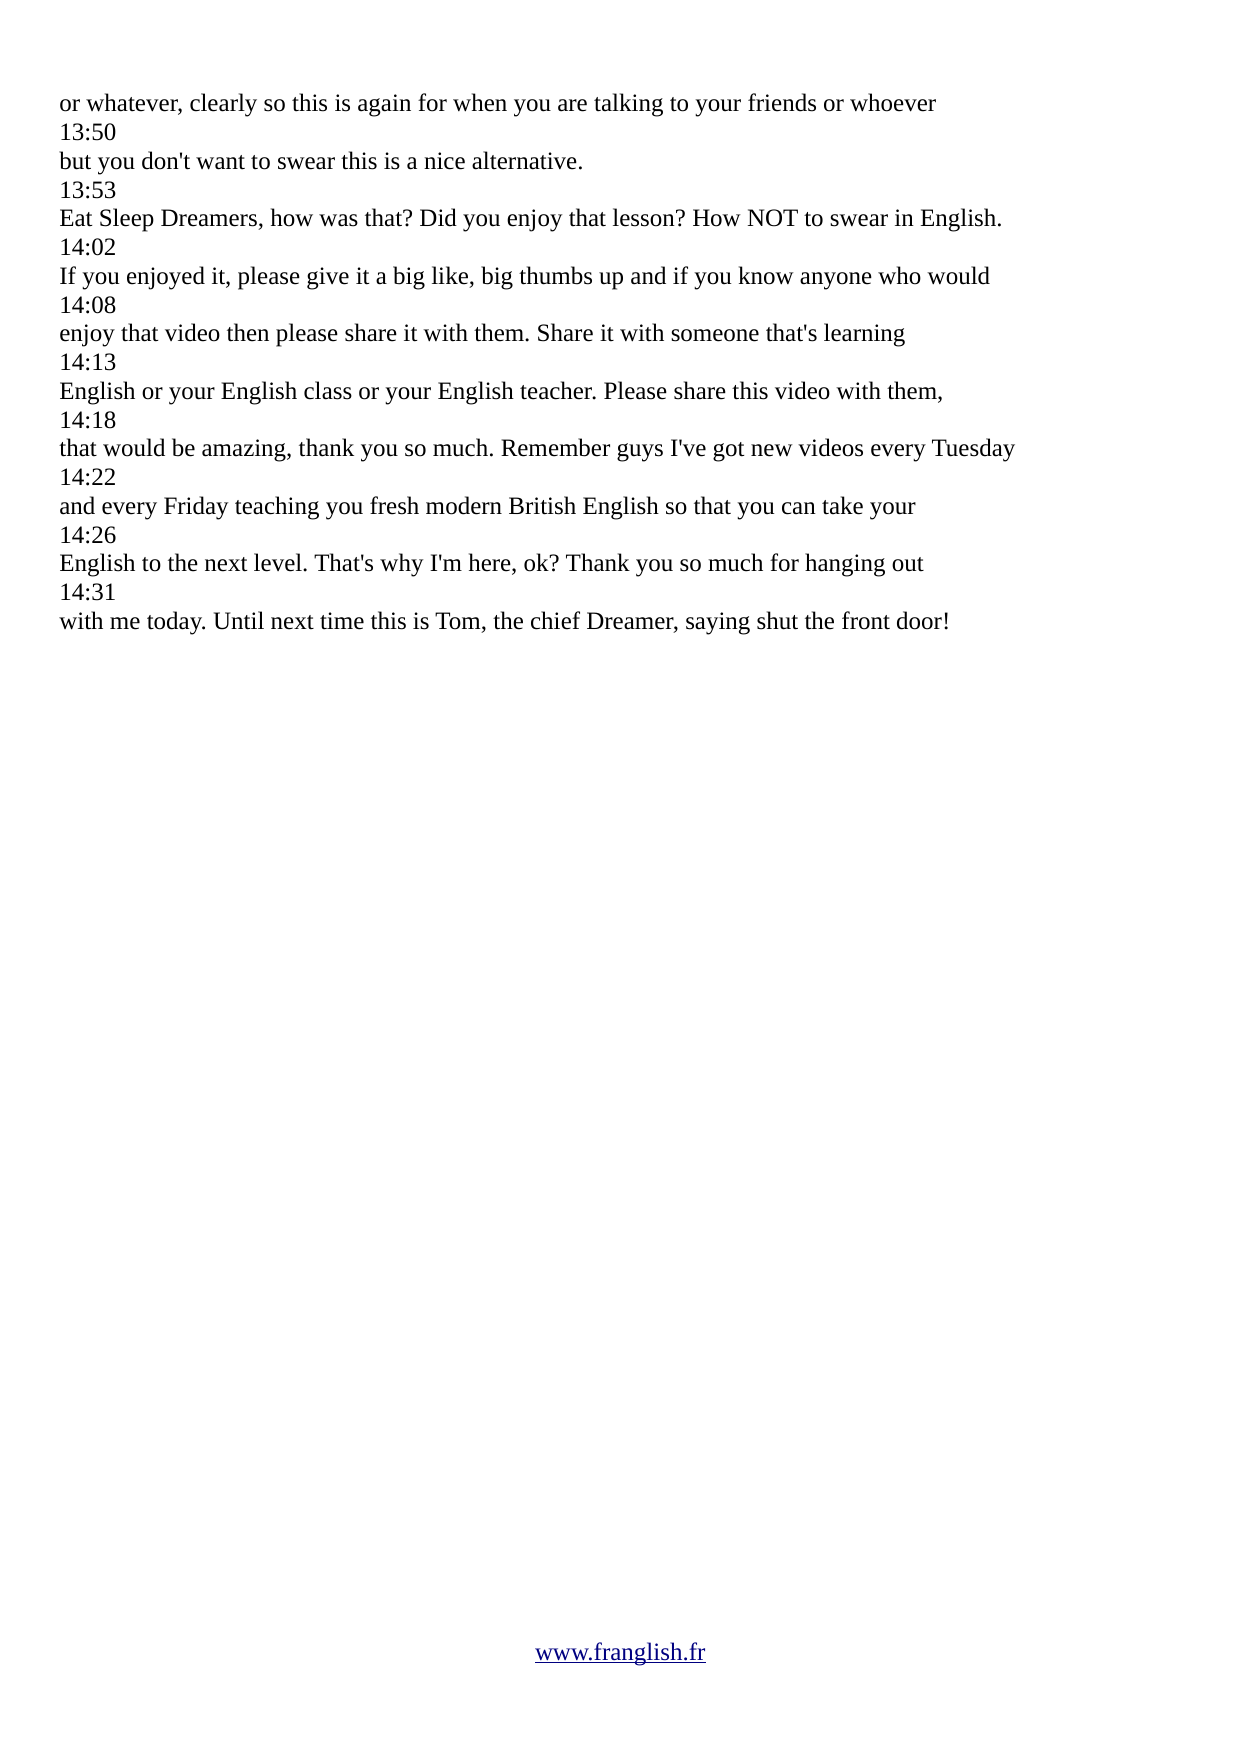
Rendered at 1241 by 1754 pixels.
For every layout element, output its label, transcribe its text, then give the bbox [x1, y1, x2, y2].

text 14:22 [59, 462, 1181, 491]
text 14:13 [59, 347, 1181, 376]
text 13:50 [59, 117, 1181, 146]
text with me today. Until next time this is Tom, the chief Dreamer, saying shut the front door! [59, 606, 1181, 635]
text English or your English class or your English teacher. Please share this video with them, [59, 376, 1181, 405]
text 14:31 [59, 577, 1181, 606]
text English to the next level. That's why I'm here, ok? Thank you so much for hanging out [59, 548, 1181, 577]
text 13:53 [59, 175, 1181, 203]
text 14:18 [59, 405, 1181, 433]
text enjoy that video then please share it with them. Share it with someone that's learning [59, 318, 1181, 347]
text but you don't want to swear this is a nice alternative. [59, 146, 1181, 175]
text 14:08 [59, 290, 1181, 318]
text If you enjoyed it, please give it a big like, big thumbs up and if you know anyone who would [59, 261, 1181, 290]
text 14:02 [59, 232, 1181, 261]
text Eat Sleep Dreamers, how was that? Did you enjoy that lesson? How NOT to swear in English. [59, 203, 1181, 232]
text and every Friday teaching you fresh modern British English so that you can take your [59, 491, 1181, 520]
text or whatever, clearly so this is again for when you are talking to your friends or whoever [59, 88, 1181, 117]
text 14:26 [59, 520, 1181, 548]
text that would be amazing, thank you so much. Remember guys I've got new videos every Tuesday [59, 433, 1181, 462]
